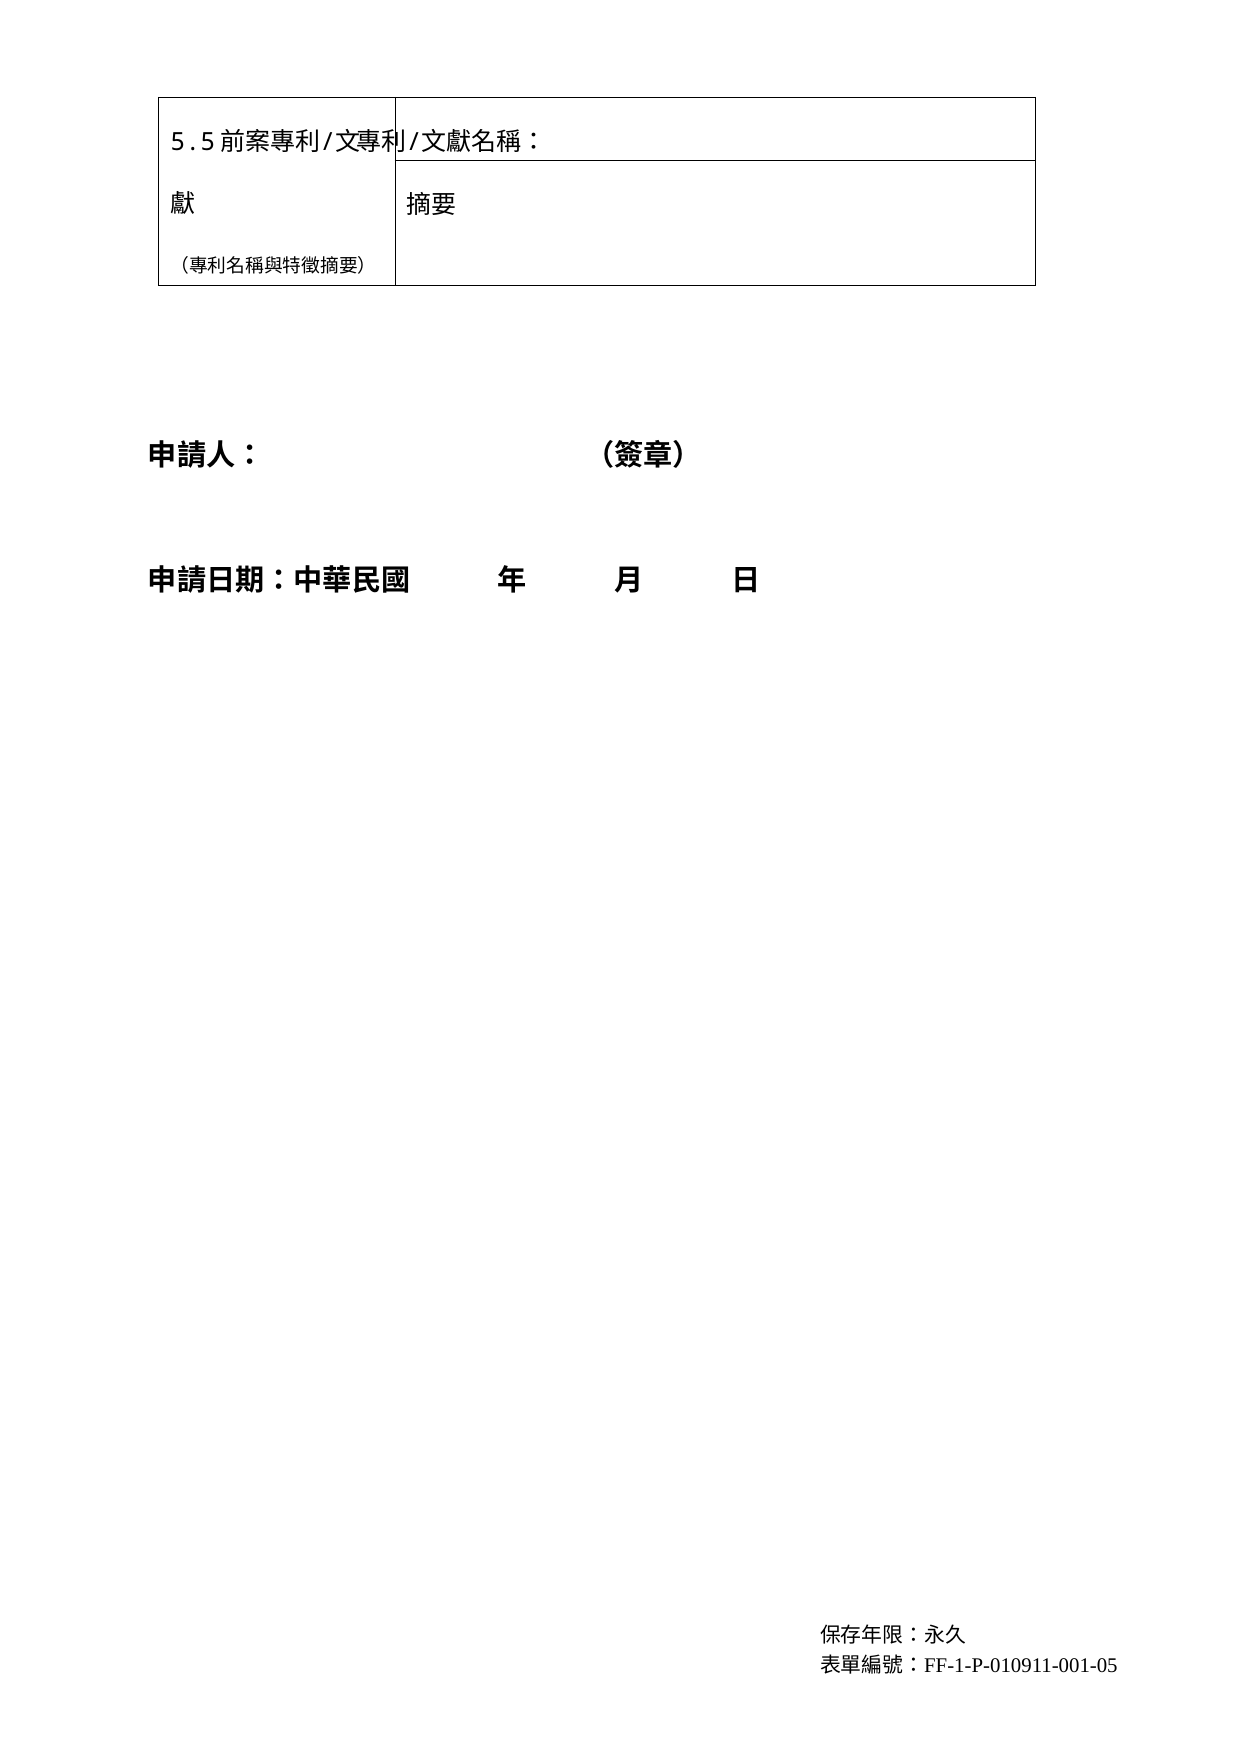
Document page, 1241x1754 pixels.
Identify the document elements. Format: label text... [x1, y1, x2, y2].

text 申請人： （簽章） [148, 411, 1144, 474]
table_cell 摘要 [396, 161, 1035, 285]
table_cell 專利/文獻名稱： [396, 98, 1035, 160]
text 申請日期：中華民國 年 月 日 [148, 536, 1144, 599]
table_cell 5.5前案專利/文獻 （專利名稱與特徵摘要） [159, 98, 395, 285]
